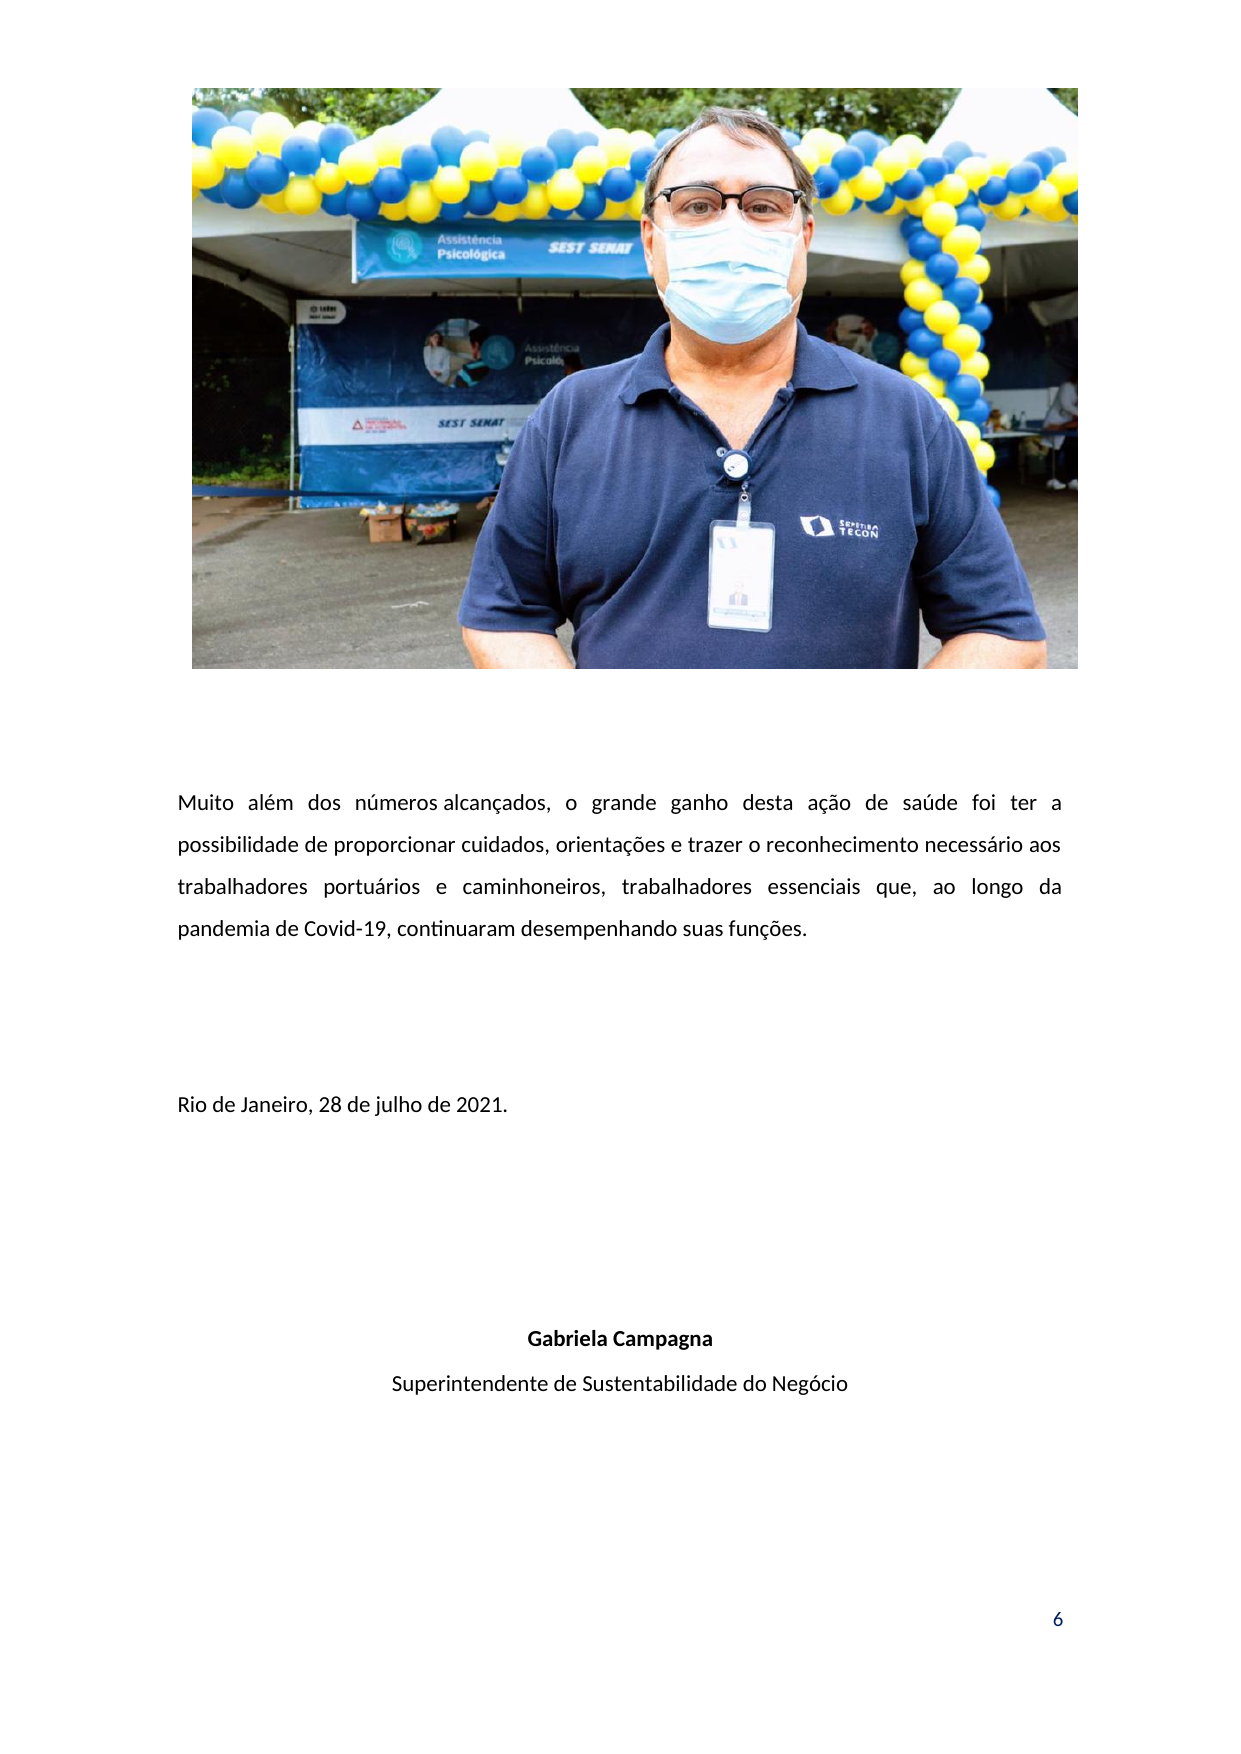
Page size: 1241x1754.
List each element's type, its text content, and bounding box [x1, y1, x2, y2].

text Gabriela Campagna [177, 1324, 1063, 1352]
text Rio de Janeiro, 28 de julho de 2021. [177, 1090, 1063, 1118]
text Muito além dos números alcançados, o grande ganho desta ação de saúde foi ter a possibilidade de proporcionar cuidados, orientações e trazer o reconhecimento necessário aos trabalhadores portuários e caminhoneiros, trabalhadores essenciais que, ao longo da pandemia de Covid-19, continuaram desempenhando suas funções. [177, 788, 1063, 942]
text Superintendente de Sustentabilidade do Negócio [177, 1369, 1063, 1397]
